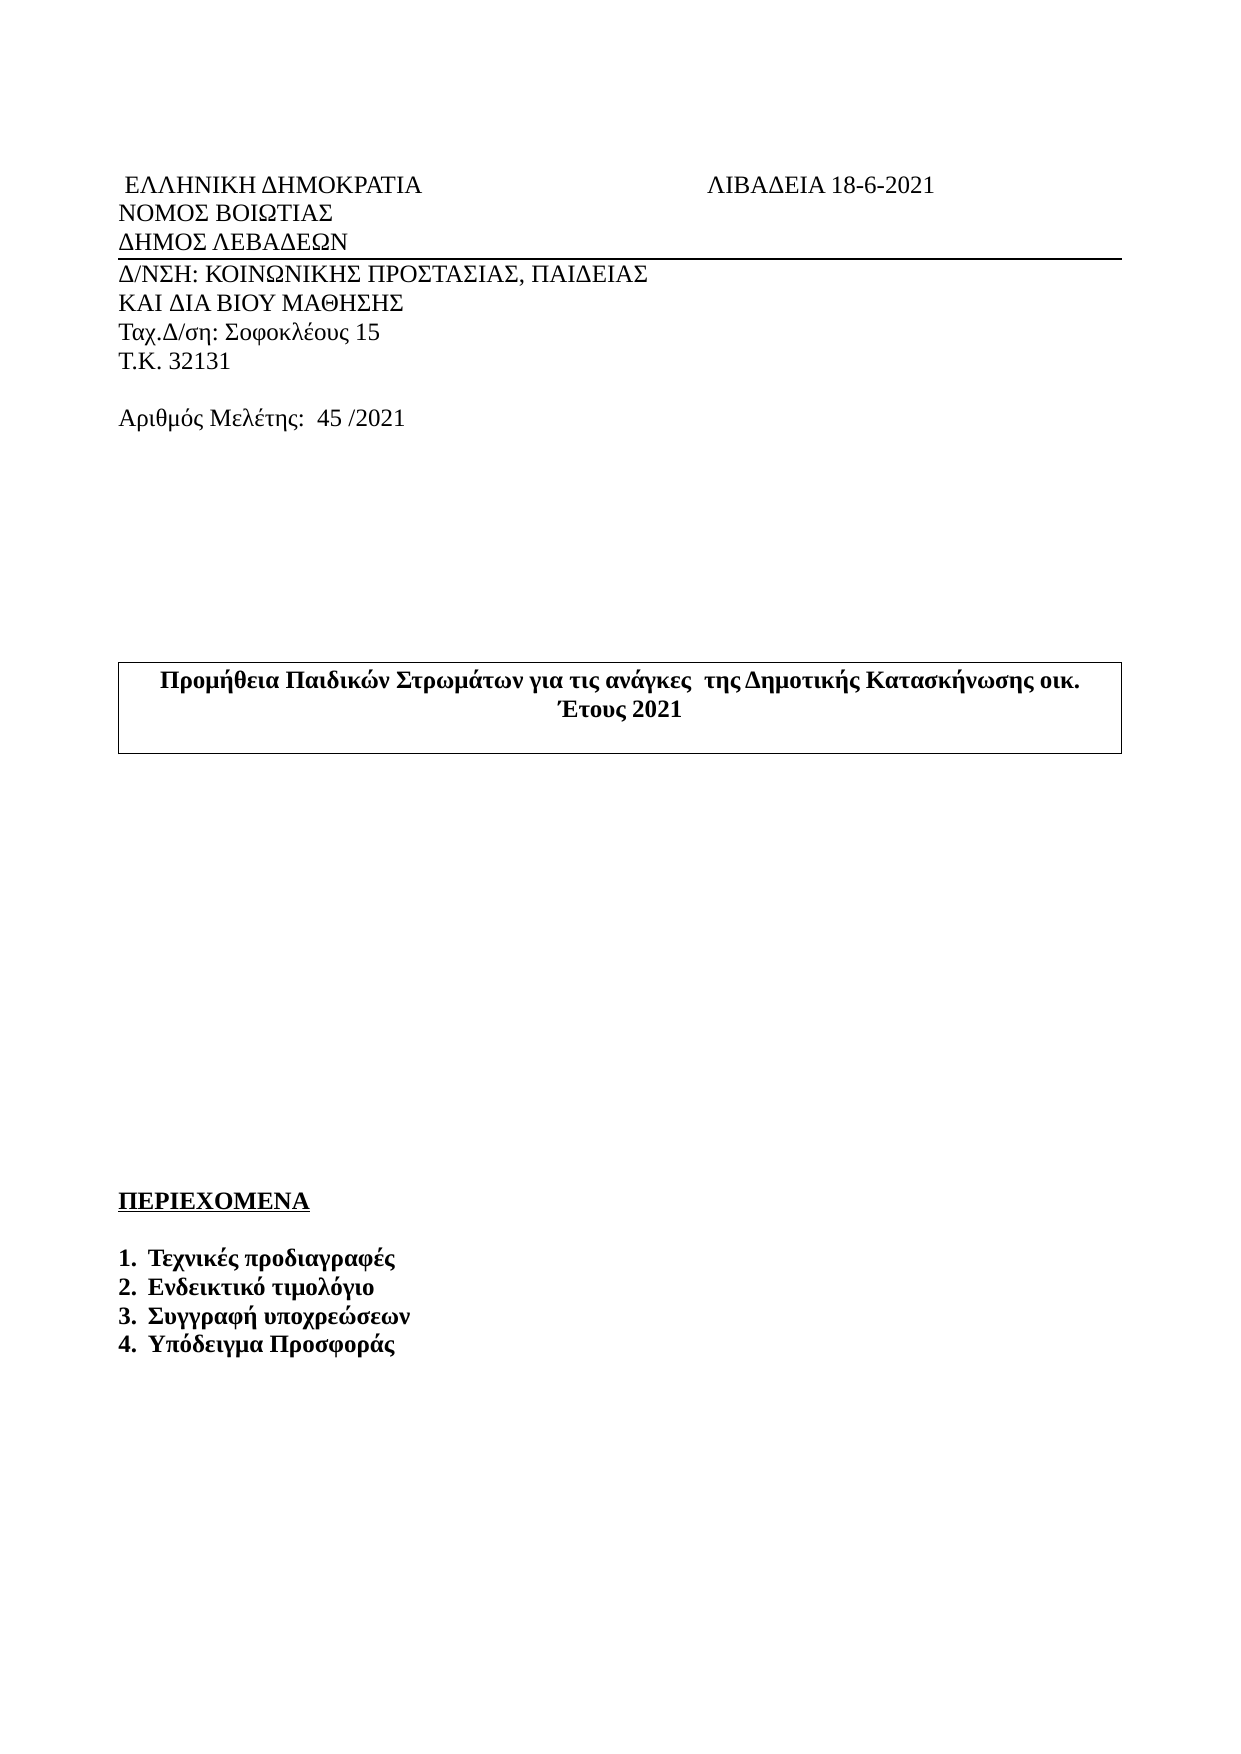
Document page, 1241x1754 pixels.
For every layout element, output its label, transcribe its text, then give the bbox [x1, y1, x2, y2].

text Αριθμός Μελέτης: 45 /2021 [118, 403, 1122, 432]
subtitle ΕΛΛΗΝΙΚΗ ΔΗΜΟΚΡΑΤΙΑ ΛΙΒΑΔΕΙΑ 18-6-2021 [118, 170, 1122, 198]
text ΚΑΙ ΔΙΑ ΒΙΟΥ ΜΑΘΗΣΗΣ [118, 288, 1122, 317]
text ΠΕΡΙΕΧΟΜΕΝΑ [118, 1186, 1122, 1214]
text Δ/ΝΣΗ: ΚΟΙΝΩΝΙΚΗΣ ΠΡΟΣΤΑΣΙΑΣ, ΠΑΙΔΕΙΑΣ [118, 260, 1122, 288]
text Ταχ.Δ/ση: Σοφοκλέους 15 [118, 317, 1122, 346]
text ΔΗΜΟΣ ΛΕΒΑΔΕΩΝ [118, 227, 1122, 258]
subtitle ΝΟΜΟΣ ΒΟΙΩΤΙΑΣ [118, 198, 1122, 227]
list Τεχνικές προδιαγραφές [118, 1243, 1122, 1272]
list Υπόδειγμα Προσφοράς [118, 1329, 1122, 1358]
text Τ.Κ. 32131 [118, 346, 1122, 374]
text Προμήθεια Παιδικών Στρωμάτων για τις ανάγκες της Δημοτικής Κατασκήνωσης οικ. Έτους 2021 [119, 663, 1121, 723]
list Ενδεικτικό τιμολόγιο [118, 1272, 1122, 1301]
list Συγγραφή υποχρεώσεων [118, 1301, 1122, 1329]
